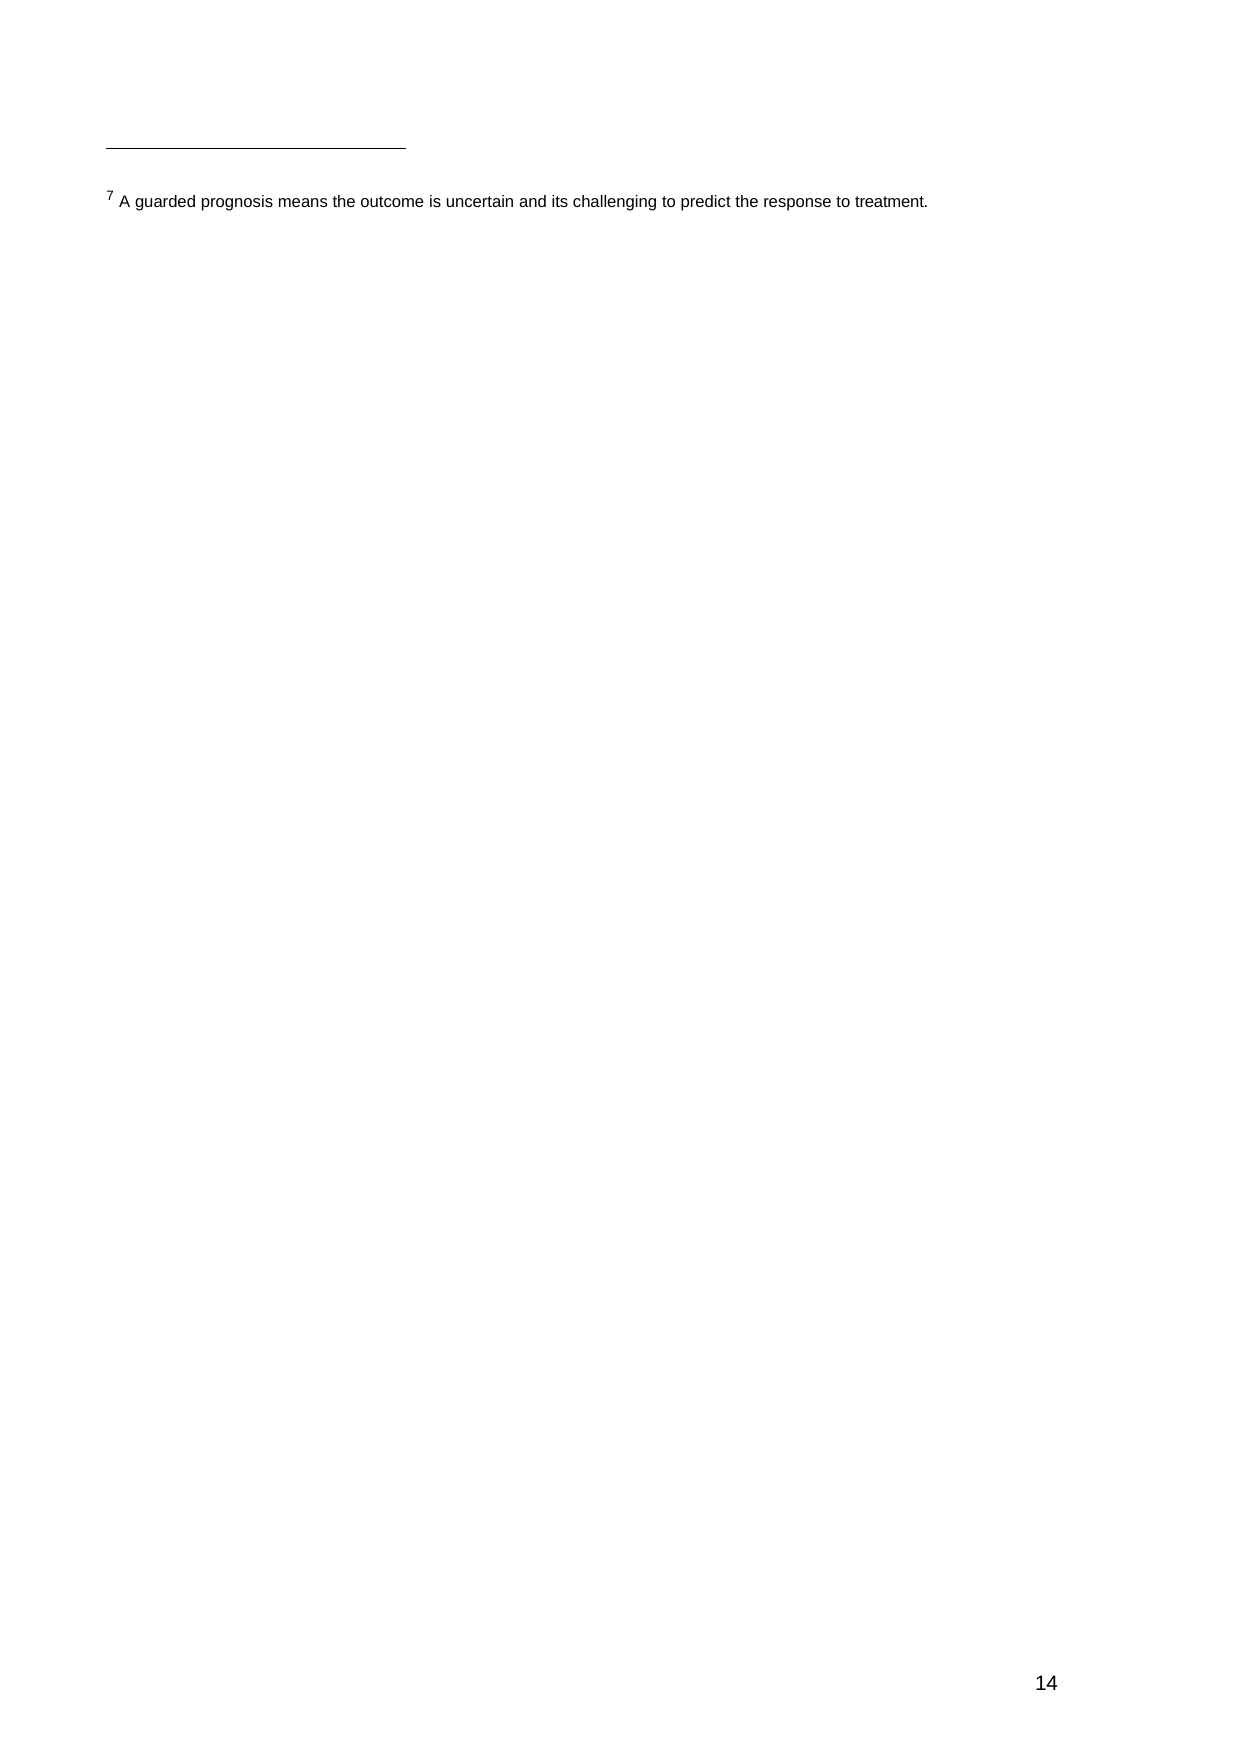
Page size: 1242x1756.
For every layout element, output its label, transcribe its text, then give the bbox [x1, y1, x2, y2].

text 7 A guarded prognosis means the outcome is uncertain and its challenging to predict the response to treatment. [106, 188, 1212, 211]
